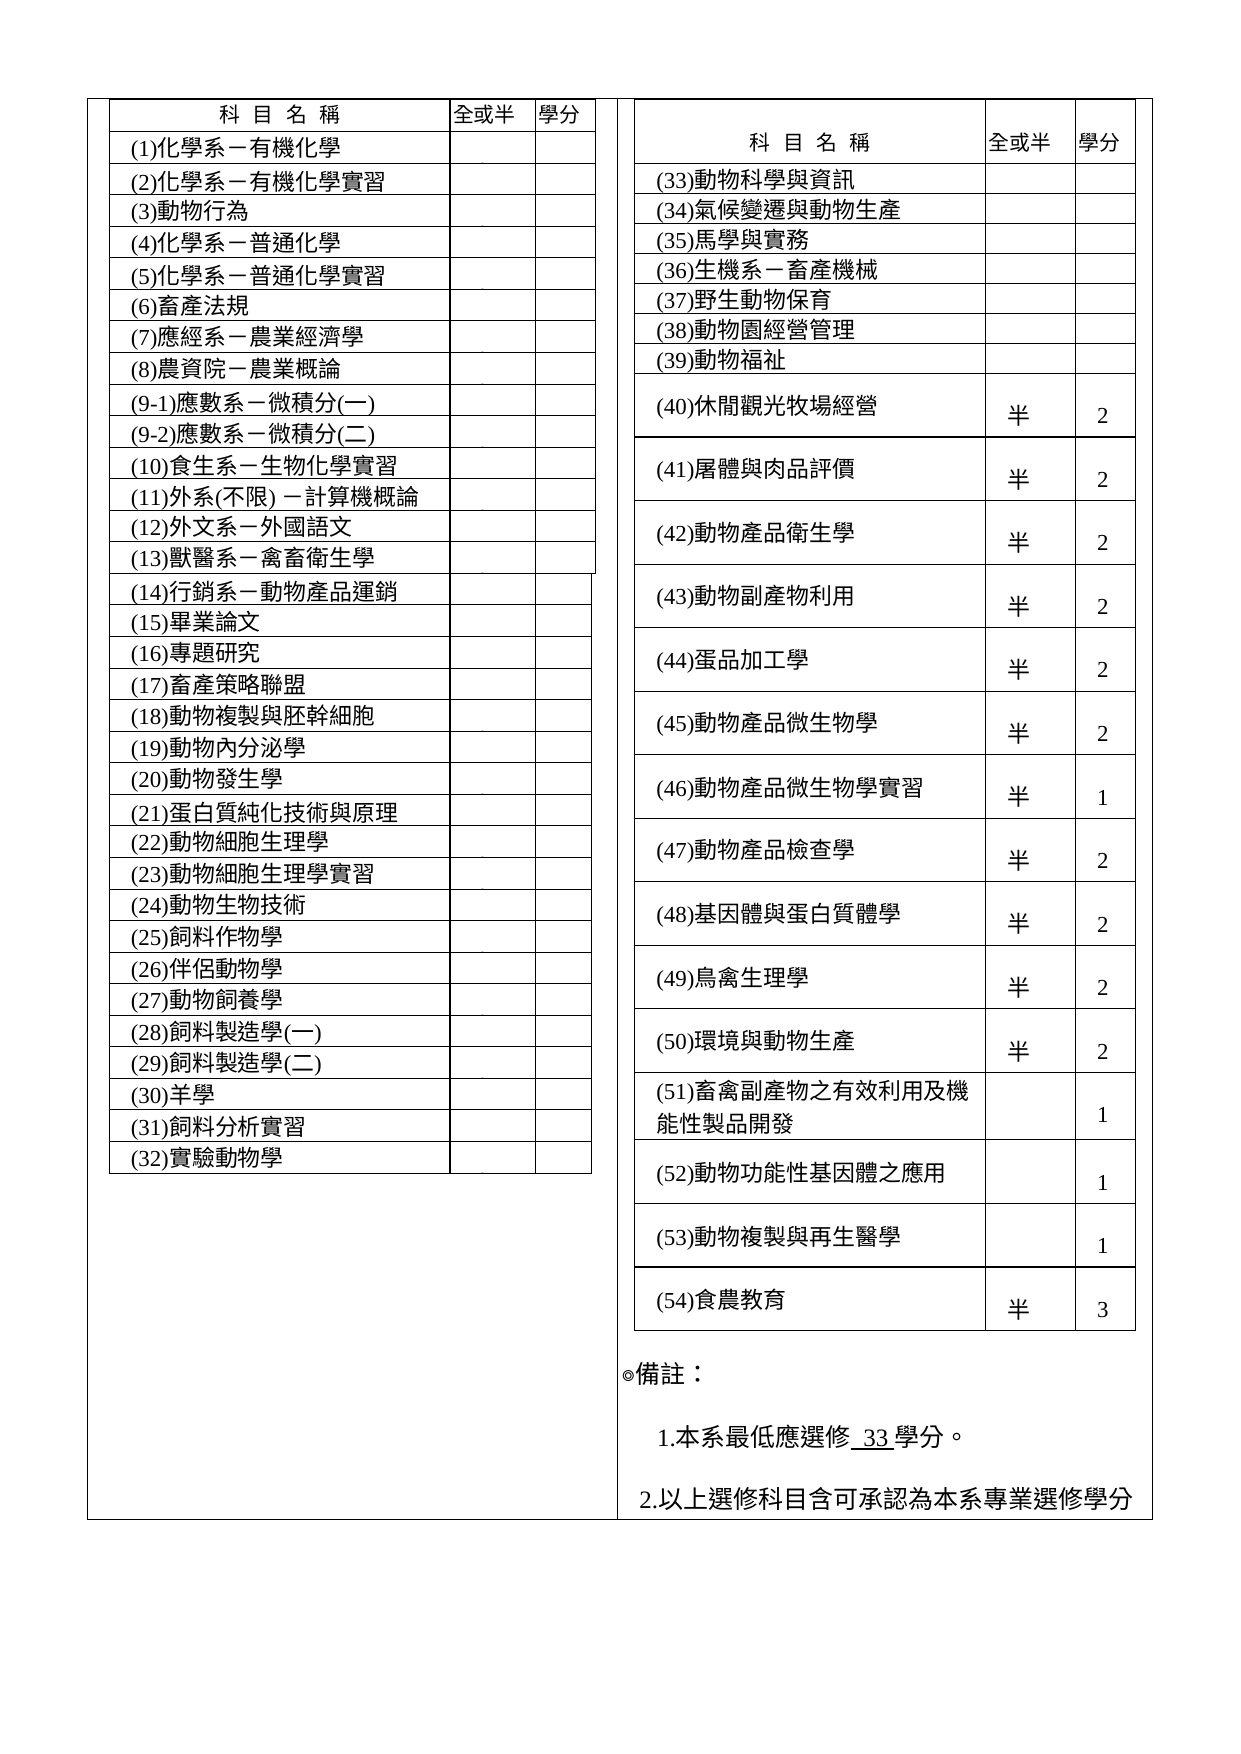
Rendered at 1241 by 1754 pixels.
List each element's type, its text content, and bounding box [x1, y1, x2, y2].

table_cell 全 [451, 637, 535, 667]
table_cell (49)鳥禽生理學 [635, 946, 985, 1008]
table_cell (34)氣候變遷與動物生產 [635, 194, 985, 223]
table_cell 半 [986, 501, 1075, 563]
table_cell 半 [986, 755, 1075, 818]
table_cell 2 [536, 290, 595, 320]
table_header 科 目 名 稱 [635, 100, 985, 163]
table_cell 2 [536, 542, 595, 573]
table_cell (9-2111111111111111111111111111111111111111111111111111111111111111111111111111111111111111111111111111111111111111111111111111111)應數系－微積分(二) [110, 416, 449, 447]
table_cell 2 [536, 953, 591, 983]
table_cell 半 [986, 819, 1075, 881]
table_cell (50)環境與動物生產 [635, 1009, 985, 1072]
table_cell 1 [536, 164, 595, 194]
table_cell (47)動物產品檢查學 [635, 819, 985, 881]
table_cell 半 [451, 1110, 535, 1141]
table_cell (12)外文系－外國語文 [110, 511, 449, 541]
table_cell (7)應經系－農業經濟學 [110, 321, 449, 352]
table_cell (39)動物福祉 [635, 344, 985, 373]
table_cell ◎備註： 1.本系最低應選修 33 學分。 2.以上選修科目含可承認為本系專業選修學分 [618, 99, 1152, 1518]
table_cell 2 [536, 1079, 591, 1109]
table_cell 全 [451, 511, 535, 541]
table_cell 2 [1076, 565, 1135, 627]
table_cell 半 [986, 164, 1075, 193]
table_cell 2 [1076, 284, 1135, 313]
table_cell [592, 604, 596, 636]
table_cell (10)食生系－生物化學實習 [110, 448, 449, 478]
table_cell 半 [451, 574, 535, 604]
table_cell 半 [451, 195, 535, 226]
table_cell [592, 574, 596, 604]
table_cell 半 [986, 314, 1075, 343]
table_cell (5)化學系－普通化學實習 [110, 258, 449, 289]
table_cell (16)專題研究 [110, 637, 449, 667]
table_cell 半 [986, 946, 1075, 1008]
table_cell (11)外系(不限) －計算機概論 [110, 479, 449, 510]
table_cell 2 [1076, 164, 1135, 193]
table_header 科 目 名 稱 [110, 100, 449, 131]
table_cell 2 [1076, 882, 1135, 945]
table_cell 2 [1076, 314, 1135, 343]
table_cell (45)動物產品微生物學 [635, 692, 985, 754]
table_cell 半 [986, 1009, 1075, 1072]
table_cell [592, 1015, 596, 1046]
table_cell 3 [536, 416, 595, 447]
table_cell 2 [536, 984, 591, 1015]
table_cell [592, 952, 596, 983]
table_cell (2)化學系－有機化學實習 [110, 164, 449, 194]
table_cell (20)動物發生學 [110, 763, 449, 794]
table_cell 2 [536, 574, 591, 604]
table_cell 半 [451, 416, 535, 447]
table_cell (9-1111111111111111111111111111111111111111111111111111111111111111111111111111111111111111111111111111111111111111111111111111111)應數系－微積分(一) [110, 385, 449, 415]
table_cell 半 [986, 254, 1075, 283]
table_cell 2 [1076, 254, 1135, 283]
table_cell 3 [536, 321, 595, 352]
table_cell 3 [536, 195, 595, 226]
table_cell 半 [451, 353, 535, 383]
table_cell 半 [986, 194, 1075, 223]
table_cell 2 [1076, 194, 1135, 223]
table_cell 半 [451, 258, 535, 289]
table_header 學分 [1076, 100, 1135, 163]
table_cell 2 [536, 921, 591, 952]
table_cell (43)動物副產物利用 [635, 565, 985, 627]
table_cell 1 [536, 858, 591, 888]
table_cell 半 [986, 284, 1075, 313]
table_cell 2 [536, 763, 591, 794]
table_cell (27)動物飼養學 [110, 984, 449, 1015]
table_cell [592, 983, 596, 1015]
table_header 學分 [536, 100, 595, 131]
table_cell (30)羊學 [110, 1079, 449, 1109]
table_cell 1 [1076, 755, 1135, 818]
table_cell 6 [536, 511, 595, 541]
table_cell [986, 1073, 1075, 1139]
table_cell (23)動物細胞生理學實習 [110, 858, 449, 888]
table_cell 半 [451, 385, 535, 415]
table_cell 半 [451, 732, 535, 762]
table_cell (53)動物複製與再生醫學 [635, 1204, 985, 1266]
table_cell 2 [1076, 501, 1135, 563]
table_cell 1 [536, 1110, 591, 1141]
table_cell 2 [536, 448, 595, 478]
table_cell (6)畜產法規 [110, 290, 449, 320]
table_cell 2 [1076, 1009, 1135, 1072]
table_cell [986, 1140, 1075, 1203]
table_cell (37)野生動物保育 [635, 284, 985, 313]
table_cell 2 [536, 1016, 591, 1046]
table_cell 1 [536, 258, 595, 289]
table_cell 半 [986, 438, 1075, 500]
table_cell (13)獸醫系－禽畜衛生學 [110, 542, 449, 573]
table_cell (25)飼料作物學 [110, 921, 449, 952]
table_cell 半 [451, 858, 535, 888]
table_cell (32)實驗動物學 [110, 1142, 449, 1172]
table_cell (51)畜禽副產物之有效利用及機能性製品開發 [635, 1073, 985, 1139]
table_cell (1)化學系－有機化學 [110, 132, 449, 162]
table_cell 2 [1076, 344, 1135, 373]
table_cell 2 [536, 669, 591, 699]
table_cell 半 [451, 542, 535, 573]
table_cell 半 [451, 290, 535, 320]
table_cell 半 [451, 669, 535, 699]
table_cell 半 [451, 132, 535, 162]
table_cell 3 [536, 385, 595, 415]
table_cell 3 [1076, 224, 1135, 253]
table_cell 1 [1076, 1073, 1135, 1139]
table_cell (33)動物科學與資訊 [635, 164, 985, 193]
table_cell (24)動物生物技術 [110, 890, 449, 920]
table_cell [592, 794, 596, 825]
table_cell 2 [1076, 438, 1135, 500]
table_cell 2 [536, 700, 591, 731]
table_cell 3 [536, 890, 591, 920]
table_cell [592, 668, 596, 699]
table_cell 半 [451, 795, 535, 825]
table_cell (15)畢業論文 [110, 605, 449, 636]
table_cell (46)動物產品微生物學實習 [635, 755, 985, 818]
table_cell 2 [1076, 628, 1135, 691]
table_cell 半 [451, 826, 535, 857]
table_cell [592, 636, 596, 667]
table_cell 半 [451, 1016, 535, 1046]
table_cell (14)行銷系－動物產品運銷 [110, 574, 449, 604]
table_cell 2 [1076, 819, 1135, 881]
table_cell [592, 731, 596, 762]
table_cell 半 [986, 1268, 1075, 1330]
table_cell 半 [451, 890, 535, 920]
table_cell 半 [986, 882, 1075, 945]
table_cell [592, 699, 596, 731]
table_cell 半 [451, 1047, 535, 1078]
table_cell [592, 762, 596, 794]
table_cell (40)休閒觀光牧場經營 [635, 374, 985, 436]
table_cell 3 [536, 479, 595, 510]
table_cell 3 [536, 826, 591, 857]
table_cell (28)飼料製造學(一) [110, 1016, 449, 1046]
table_cell [592, 889, 596, 920]
table_cell [986, 1204, 1075, 1266]
table_cell 半 [986, 344, 1075, 373]
table_cell [88, 99, 617, 1518]
table_cell (42)動物產品衛生學 [635, 501, 985, 563]
table_cell 2 [1076, 374, 1135, 436]
table_cell 半 [986, 374, 1075, 436]
table_cell [592, 825, 596, 857]
table_cell 全 [451, 605, 535, 636]
table_cell 半 [451, 921, 535, 952]
table_cell (3)動物行為 [110, 195, 449, 226]
table_cell (48)基因體與蛋白質體學 [635, 882, 985, 945]
table_cell (21)蛋白質純化技術與原理 [110, 795, 449, 825]
table_cell 2 [536, 1142, 591, 1172]
table_cell (31)飼料分析實習 [110, 1110, 449, 1141]
table_cell 2 [536, 1047, 591, 1078]
table_cell 2 [536, 353, 595, 383]
table_cell [592, 1109, 596, 1141]
table_cell 半 [451, 1079, 535, 1109]
table_cell 1 [1076, 1140, 1135, 1203]
table_cell (54)食農教育 [635, 1268, 985, 1330]
table_cell (4)化學系－普通化學 [110, 227, 449, 257]
table_cell 半 [451, 227, 535, 257]
table_cell (35)馬學與實務 [635, 224, 985, 253]
table_header 全或半 [451, 100, 535, 131]
table_cell 半 [451, 164, 535, 194]
table_cell 2 [536, 732, 591, 762]
table_header 全或半 [986, 100, 1075, 163]
table_cell (52)動物功能性基因體之應用 [635, 1140, 985, 1203]
table_cell 3 [536, 227, 595, 257]
table_cell (22)動物細胞生理學 [110, 826, 449, 857]
table_cell (8)農資院－農業概論 [110, 353, 449, 383]
table_cell (17)畜產策略聯盟 [110, 669, 449, 699]
table_cell 半 [451, 321, 535, 352]
table_cell 半 [986, 628, 1075, 691]
table_cell 4 [536, 637, 591, 667]
table_cell 半 [451, 763, 535, 794]
table_cell 半 [451, 1142, 535, 1172]
table_cell (26)伴侶動物學 [110, 953, 449, 983]
table_cell (19)動物內分泌學 [110, 732, 449, 762]
table_cell 半 [451, 984, 535, 1015]
table_cell 2 [536, 795, 591, 825]
table_cell 3 [536, 132, 595, 162]
table_cell (18)動物複製與胚幹細胞 [110, 700, 449, 731]
table_cell 半 [986, 692, 1075, 754]
table_cell 半 [451, 953, 535, 983]
table_cell (41)屠體與肉品評價 [635, 438, 985, 500]
table_cell [592, 920, 596, 952]
table_cell 半 [986, 224, 1075, 253]
table_cell (38)動物園經營管理 [635, 314, 985, 343]
table_cell [592, 1141, 596, 1172]
table_cell 半 [451, 479, 535, 510]
table_cell 半 [451, 448, 535, 478]
table_cell 3 [1076, 1268, 1135, 1330]
table_cell [592, 1046, 596, 1078]
table_cell [592, 1078, 596, 1109]
table_cell (36)生機系－畜產機械 [635, 254, 985, 283]
table_cell 半 [986, 565, 1075, 627]
table_cell 2 [1076, 692, 1135, 754]
table_cell 2 [1076, 946, 1135, 1008]
table_cell (29)飼料製造學(二) [110, 1047, 449, 1078]
table_cell [592, 857, 596, 888]
table_cell 2 [536, 605, 591, 636]
table_cell 半 [451, 700, 535, 731]
table_cell (44)蛋品加工學 [635, 628, 985, 691]
table_cell 1 [1076, 1204, 1135, 1266]
